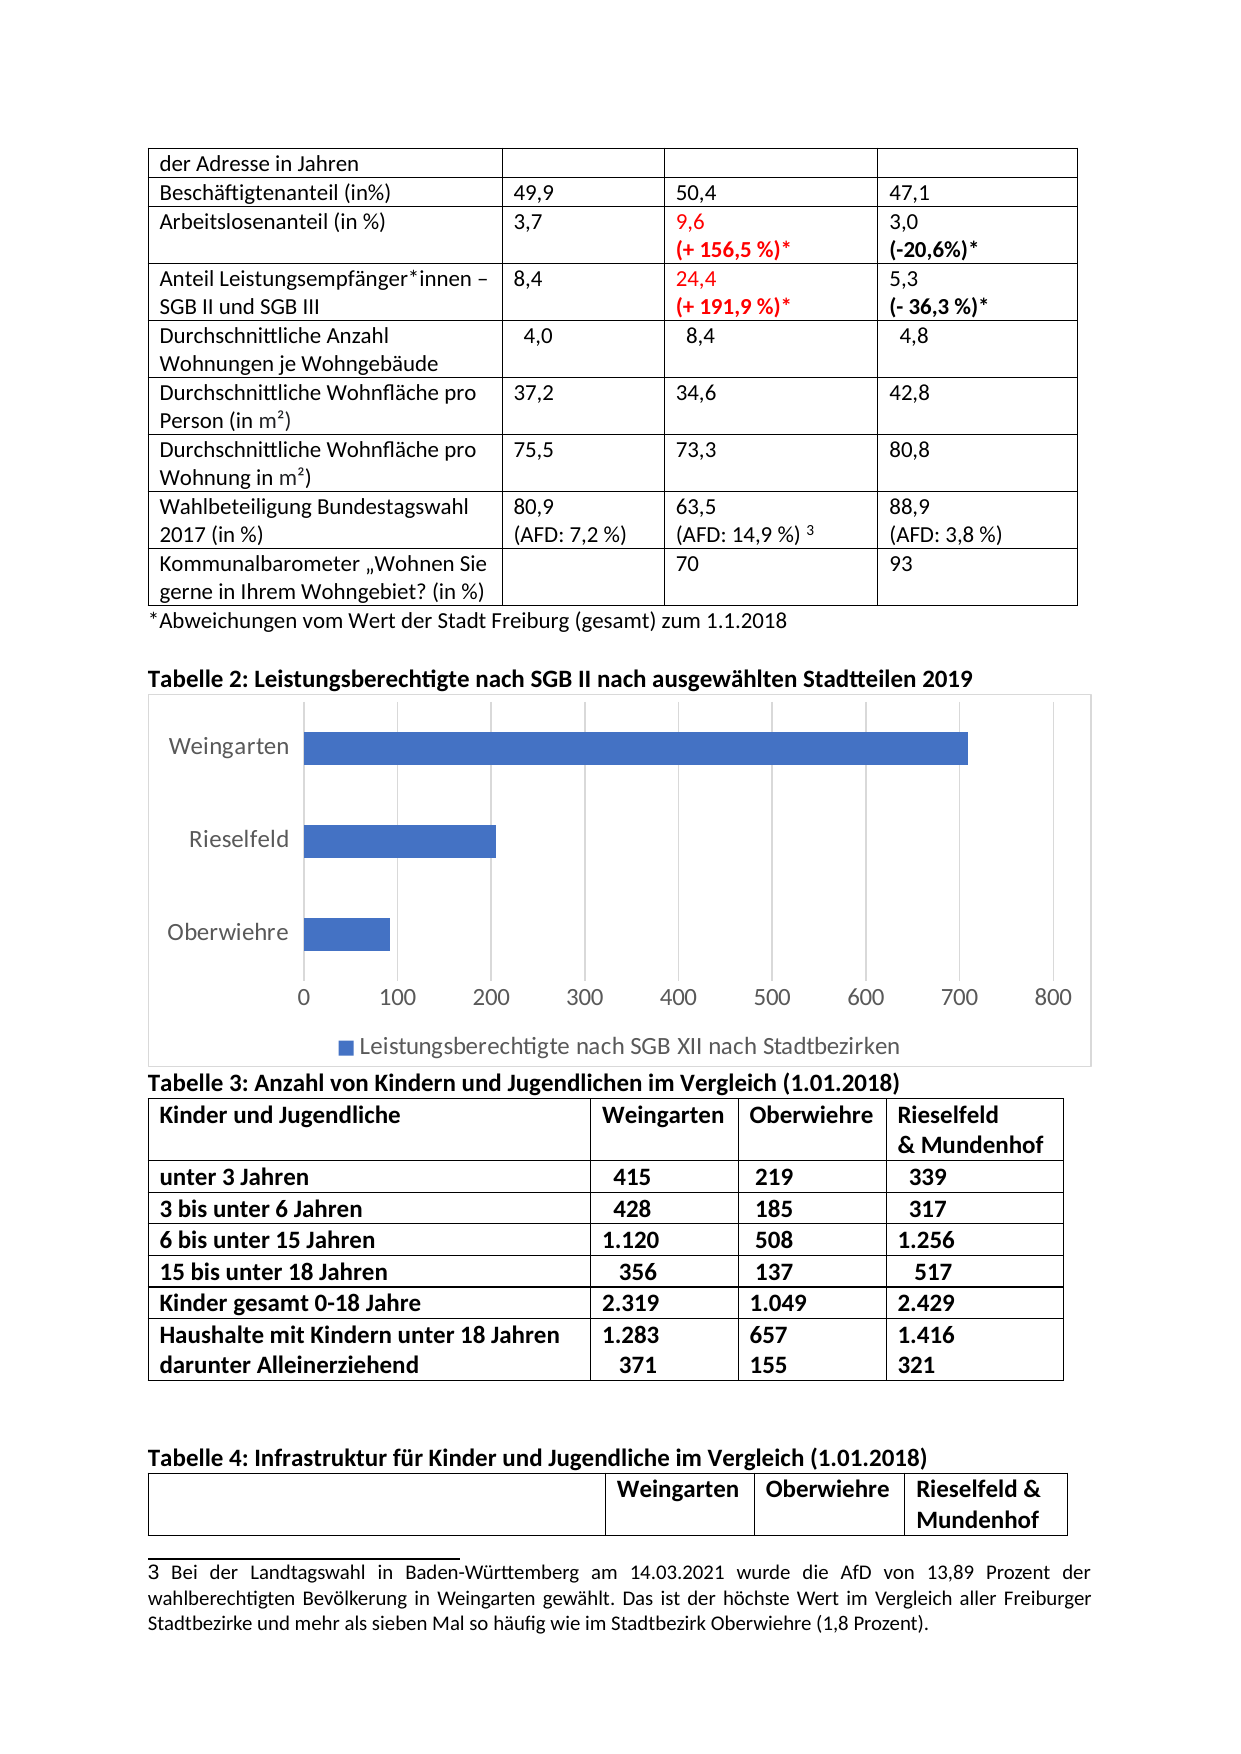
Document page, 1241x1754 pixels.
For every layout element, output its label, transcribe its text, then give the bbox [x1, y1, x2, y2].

table_cell 356 [591, 1256, 738, 1286]
table_header Rieselfeld & Mundenhof [887, 1099, 1063, 1160]
table_cell 1.283 371 [591, 1319, 738, 1380]
table_cell Durchschnittliche Wohnfläche pro Wohnung in m²) [149, 435, 502, 491]
table_cell 49,9 [503, 178, 664, 206]
table_cell 3 bis unter 6 Jahren [149, 1193, 590, 1223]
table_cell der Adresse in Jahren [149, 149, 502, 177]
table_cell 428 [591, 1193, 738, 1223]
table_cell 8,4 [503, 264, 664, 320]
table_header [149, 1474, 605, 1535]
table_header Weingarten [606, 1474, 754, 1535]
table_cell 1.120 [591, 1224, 738, 1255]
table_cell 339 [887, 1161, 1063, 1192]
table_cell Arbeitslosenanteil (in %) [149, 207, 502, 263]
table_cell unter 3 Jahren [149, 1161, 590, 1192]
table_cell Anteil Leistungsempfänger*innen – SGB II und SGB III [149, 264, 502, 320]
table_cell Beschäftigtenanteil (in%) [149, 178, 502, 206]
table_cell 37,2 [503, 378, 664, 434]
table_cell 1.049 [739, 1288, 886, 1318]
table_cell 185 [739, 1193, 886, 1223]
table_cell 93 [878, 549, 1077, 605]
table_cell 1.416 321 [887, 1319, 1063, 1380]
table_cell Kinder gesamt 0-18 Jahre [149, 1288, 590, 1318]
table_cell 15 bis unter 18 Jahren [149, 1256, 590, 1286]
table_cell 2.429 [887, 1288, 1063, 1318]
table_cell 517 [887, 1256, 1063, 1286]
table_cell Wahlbeteiligung Bundestagswahl 2017 (in %) [149, 492, 502, 548]
table_cell 80,8 [878, 435, 1077, 491]
table_header Rieselfeld & Mundenhof [905, 1474, 1067, 1535]
table_cell 415 [591, 1161, 738, 1192]
text Tabelle 3: Anzahl von Kindern und Jugendlichen im Vergleich (1.01.2018) [148, 1067, 1093, 1098]
table_cell 63,5 (AFD: 14,9 %) [665, 492, 877, 548]
table_cell Haushalte mit Kindern unter 18 Jahren darunter Alleinerziehend [149, 1319, 590, 1380]
table_cell 6 bis unter 15 Jahren [149, 1224, 590, 1255]
table_header Oberwiehre [739, 1099, 886, 1160]
table_cell [503, 149, 664, 177]
table_header Kinder und Jugendliche [149, 1099, 590, 1160]
table_cell 657 155 [739, 1319, 886, 1380]
table_cell 75,5 [503, 435, 664, 491]
table_cell 50,4 [665, 178, 877, 206]
table_cell 73,3 [665, 435, 877, 491]
table_cell 3,0 (-20,6%)* [878, 207, 1077, 263]
table_cell [503, 549, 664, 605]
text Tabelle 2: Leistungsberechtigte nach SGB II nach ausgewählten Stadtteilen 2019 [148, 663, 1093, 694]
table_cell Durchschnittliche Wohnfläche pro Person (in m²) [149, 378, 502, 434]
table_cell 80,9 (AFD: 7,2 %) [503, 492, 664, 548]
table_cell 317 [887, 1193, 1063, 1223]
table_cell 508 [739, 1224, 886, 1255]
text Tabelle 4: Infrastruktur für Kinder und Jugendliche im Vergleich (1.01.2018) [148, 1442, 1093, 1473]
table_cell 70 [665, 549, 877, 605]
table_cell 219 [739, 1161, 886, 1192]
table_cell Kommunalbarometer „Wohnen Sie gerne in Ihrem Wohngebiet? (in %) [149, 549, 502, 605]
table_cell 88,9 (AFD: 3,8 %) [878, 492, 1077, 548]
table_cell 137 [739, 1256, 886, 1286]
table_cell 4,0 [503, 321, 664, 377]
table_cell 4,8 [878, 321, 1077, 377]
table_cell 34,6 [665, 378, 877, 434]
table_cell 9,6 (+ 156,5 %)* [665, 207, 877, 263]
table_cell 3,7 [503, 207, 664, 263]
text *Abweichungen vom Wert der Stadt Freiburg (gesamt) zum 1.1.2018 [148, 606, 1093, 634]
table_cell 42,8 [878, 378, 1077, 434]
table_cell [878, 149, 1077, 177]
table_header Weingarten [591, 1099, 738, 1160]
table_cell 47,1 [878, 178, 1077, 206]
table_cell [665, 149, 877, 177]
table_cell 2.319 [591, 1288, 738, 1318]
table_cell 24,4 (+ 191,9 %)* [665, 264, 877, 320]
table_cell 5,3 (- 36,3 %)* [878, 264, 1077, 320]
table_cell 1.256 [887, 1224, 1063, 1255]
table_header Oberwiehre [755, 1474, 904, 1535]
table_cell Durchschnittliche Anzahl Wohnungen je Wohngebäude [149, 321, 502, 377]
table_cell 8,4 [665, 321, 877, 377]
